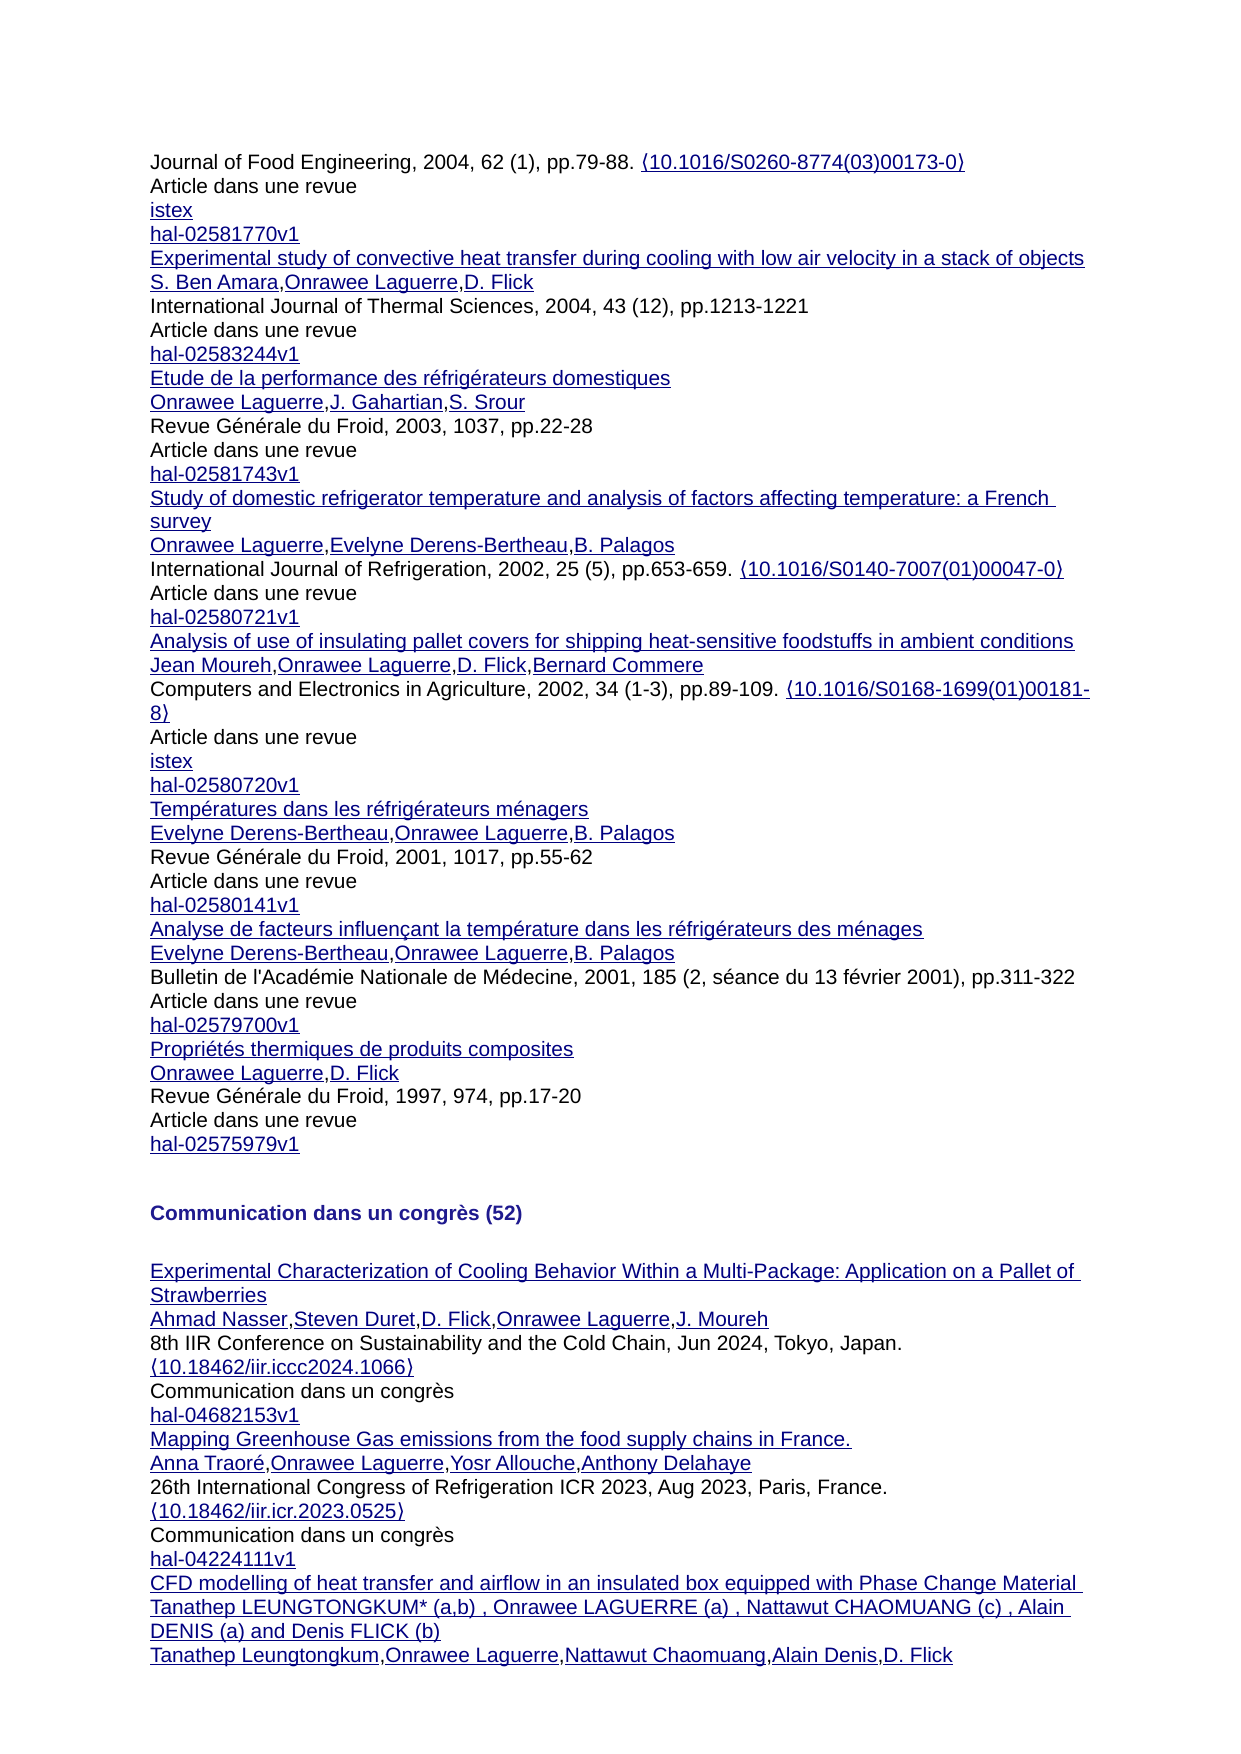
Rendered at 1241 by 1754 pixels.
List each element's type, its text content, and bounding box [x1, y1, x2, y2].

table_header Experimental Characterization of Cooling Behavior Within a Multi-Package: Application on a Pallet of Strawberries Ahmad Nasser,Steven Duret,D. Flick,Onrawee Laguerre,J. Moureh 8th IIR Conference on Sustainability and the Cold Chain, Jun 2024, Tokyo, Japan. ⟨10.18462/iir.iccc2024.1066⟩ Communication dans un congrès hal-04682153v1 [150, 1259, 1090, 1427]
table_cell Mapping Greenhouse Gas emissions from the food supply chains in France. Anna Traoré,Onrawee Laguerre,Yosr Allouche,Anthony Delahaye 26th International Congress of Refrigeration ICR 2023, Aug 2023, Paris, France. ⟨10.18462/iir.icr.2023.0525⟩ Communication dans un congrès hal-04224111v1 [150, 1427, 1090, 1571]
table_cell Experimental study of convective heat transfer during cooling with low air velocity in a stack of objects S. Ben Amara,Onrawee Laguerre,D. Flick International Journal of Thermal Sciences, 2004, 43 (12), pp.1213-1221 Article dans une revue hal-02583244v1 [150, 246, 1090, 366]
table_cell Analyse de facteurs influençant la température dans les réfrigérateurs des ménages Evelyne Derens-Bertheau,Onrawee Laguerre,B. Palagos Bulletin de l'Académie Nationale de Médecine, 2001, 185 (2, séance du 13 février 2001), pp.311-322 Article dans une revue hal-02579700v1 [150, 917, 1090, 1036]
table_cell Study of domestic refrigerator temperature and analysis of factors affecting temperature: a French survey Onrawee Laguerre,Evelyne Derens-Bertheau,B. Palagos International Journal of Refrigeration, 2002, 25 (5), pp.653-659. ⟨10.1016/S0140-7007(01)00047-0⟩ Article dans une revue hal-02580721v1 [150, 485, 1090, 629]
table_cell Analysis of use of insulating pallet covers for shipping heat-sensitive foodstuffs in ambient conditions Jean Moureh,Onrawee Laguerre,D. Flick,Bernard Commere Computers and Electronics in Agriculture, 2002, 34 (1-3), pp.89-109. ⟨10.1016/S0168-1699(01)00181-8⟩ Article dans une revue istex hal-02580720v1 [150, 629, 1090, 797]
table_cell Températures dans les réfrigérateurs ménagers Evelyne Derens-Bertheau,Onrawee Laguerre,B. Palagos Revue Générale du Froid, 2001, 1017, pp.55-62 Article dans une revue hal-02580141v1 [150, 797, 1090, 917]
table_cell CFD modelling of heat transfer and airflow in an insulated box equipped with Phase Change Material Tanathep LEUNGTONGKUM* (a,b) , Onrawee LAGUERRE (a) , Nattawut CHAOMUANG (c) , Alain DENIS (a) and Denis FLICK (b) Tanathep Leungtongkum,Onrawee Laguerre,Nattawut Chaomuang,Alain Denis,D. Flick [150, 1571, 1090, 1667]
table_cell Journal of Food Engineering, 2004, 62 (1), pp.79-88. ⟨10.1016/S0260-8774(03)00173-0⟩ Article dans une revue istex hal-02581770v1 [150, 150, 1090, 246]
subtitle Communication dans un congrès (52) [150, 1201, 1090, 1225]
table_cell Propriétés thermiques de produits composites Onrawee Laguerre,D. Flick Revue Générale du Froid, 1997, 974, pp.17-20 Article dans une revue hal-02575979v1 [150, 1036, 1090, 1156]
table_cell Etude de la performance des réfrigérateurs domestiques Onrawee Laguerre,J. Gahartian,S. Srour Revue Générale du Froid, 2003, 1037, pp.22-28 Article dans une revue hal-02581743v1 [150, 366, 1090, 485]
